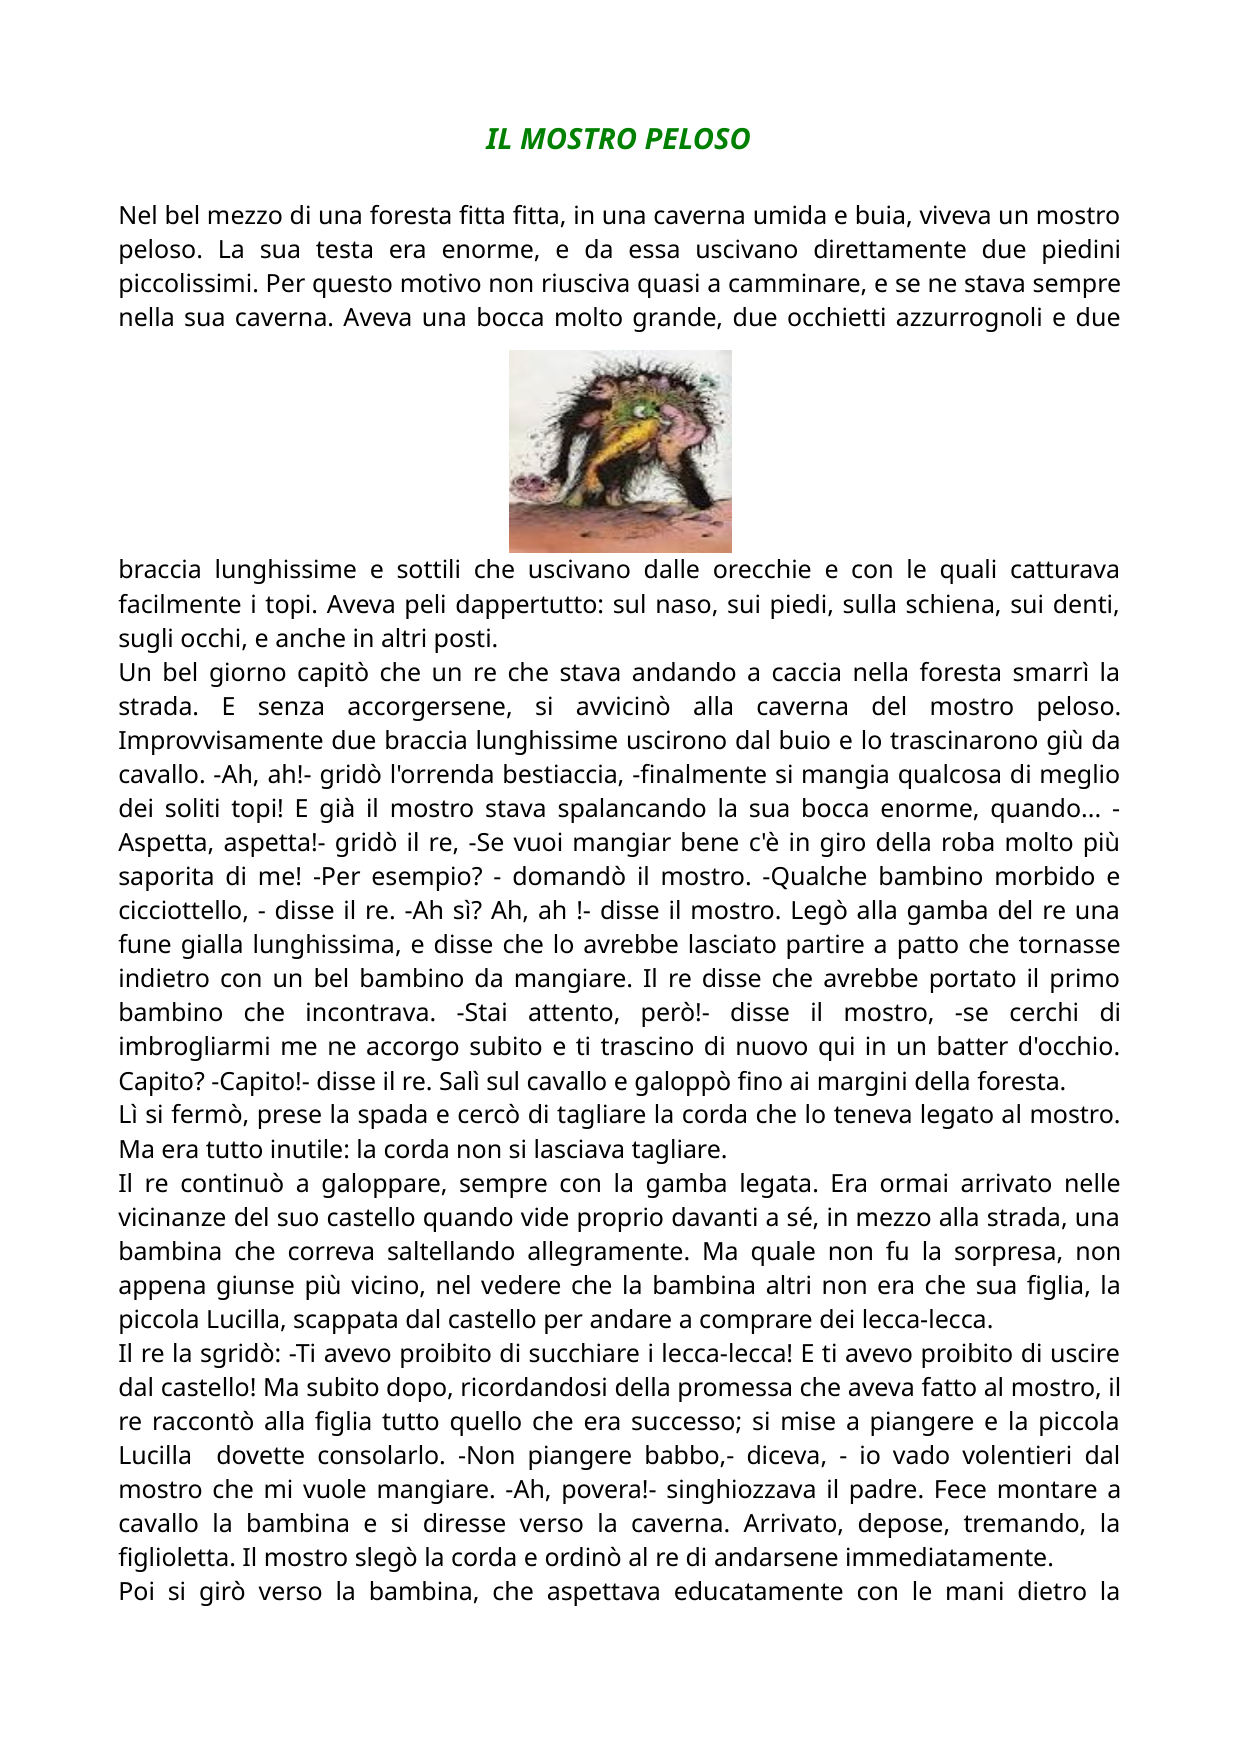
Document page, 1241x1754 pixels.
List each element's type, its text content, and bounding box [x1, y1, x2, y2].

text IL MOSTRO PELOSO [118, 118, 1122, 158]
text Nel bel mezzo di una foresta fitta fitta, in una caverna umida e buia, viveva un mostro peloso. La sua testa era enorme, e da essa uscivano direttamente due piedini piccolissimi. Per questo motivo non riusciva quasi a camminare, e se ne stava sempre nella sua caverna. Aveva una bocca molto grande, due occhietti azzurrognoli e due braccia lunghissime e sottili che uscivano dalle orecchie e con le quali catturava facilmente i topi. Aveva peli dappertutto: sul naso, sui piedi, sulla schiena, sui denti, sugli occhi, e anche in altri posti. [118, 197, 1122, 654]
picture [509, 350, 732, 553]
text Il re continuò a galoppare, sempre con la gamba legata. Era ormai arrivato nelle vicinanze del suo castello quando vide proprio davanti a sé, in mezzo alla strada, una bambina che correva saltellando allegramente. Ma quale non fu la sorpresa, non appena giunse più vicino, nel vedere che la bambina altri non era che sua figlia, la piccola Lucilla, scappata dal castello per andare a comprare dei lecca-lecca. [118, 1165, 1122, 1336]
text Poi si girò verso la bambina, che aspettava educatamente con le mani dietro la [118, 1574, 1122, 1608]
text Lì si fermò, prese la spada e cercò di tagliare la corda che lo teneva legato al mostro. Ma era tutto inutile: la corda non si lasciava tagliare. [118, 1097, 1122, 1165]
text Il re la sgridò: -Ti avevo proibito di succhiare i lecca-lecca! E ti avevo proibito di uscire dal castello! Ma subito dopo, ricordandosi della promessa che aveva fatto al mostro, il re raccontò alla figlia tutto quello che era successo; si mise a piangere e la piccola Lucilla dovette consolarlo. -Non piangere babbo,- diceva, - io vado volentieri dal mostro che mi vuole mangiare. -Ah, povera!- singhiozzava il padre. Fece montare a cavallo la bambina e si diresse verso la caverna. Arrivato, depose, tremando, la figlioletta. Il mostro slegò la corda e ordinò al re di andarsene immediatamente. [118, 1336, 1122, 1574]
text Un bel giorno capitò che un re che stava andando a caccia nella foresta smarrì la strada. E senza accorgersene, si avvicinò alla caverna del mostro peloso. Improvvisamente due braccia lunghissime uscirono dal buio e lo trascinarono giù da cavallo. -Ah, ah!- gridò l'orrenda bestiaccia, -finalmente si mangia qualcosa di meglio dei soliti topi! E già il mostro stava spalancando la sua bocca enorme, quando... -Aspetta, aspetta!- gridò il re, -Se vuoi mangiar bene c'è in giro della roba molto più saporita di me! -Per esempio? - domandò il mostro. -Qualche bambino morbido e cicciottello, - disse il re. -Ah sì? Ah, ah !- disse il mostro. Legò alla gamba del re una fune gialla lunghissima, e disse che lo avrebbe lasciato partire a patto che tornasse indietro con un bel bambino da mangiare. Il re disse che avrebbe portato il primo bambino che incontrava. -Stai attento, però!- disse il mostro, -se cerchi di imbrogliarmi me ne accorgo subito e ti trascino di nuovo qui in un batter d'occhio. Capito? -Capito!- disse il re. Salì sul cavallo e galoppò fino ai margini della foresta. [118, 654, 1122, 1097]
